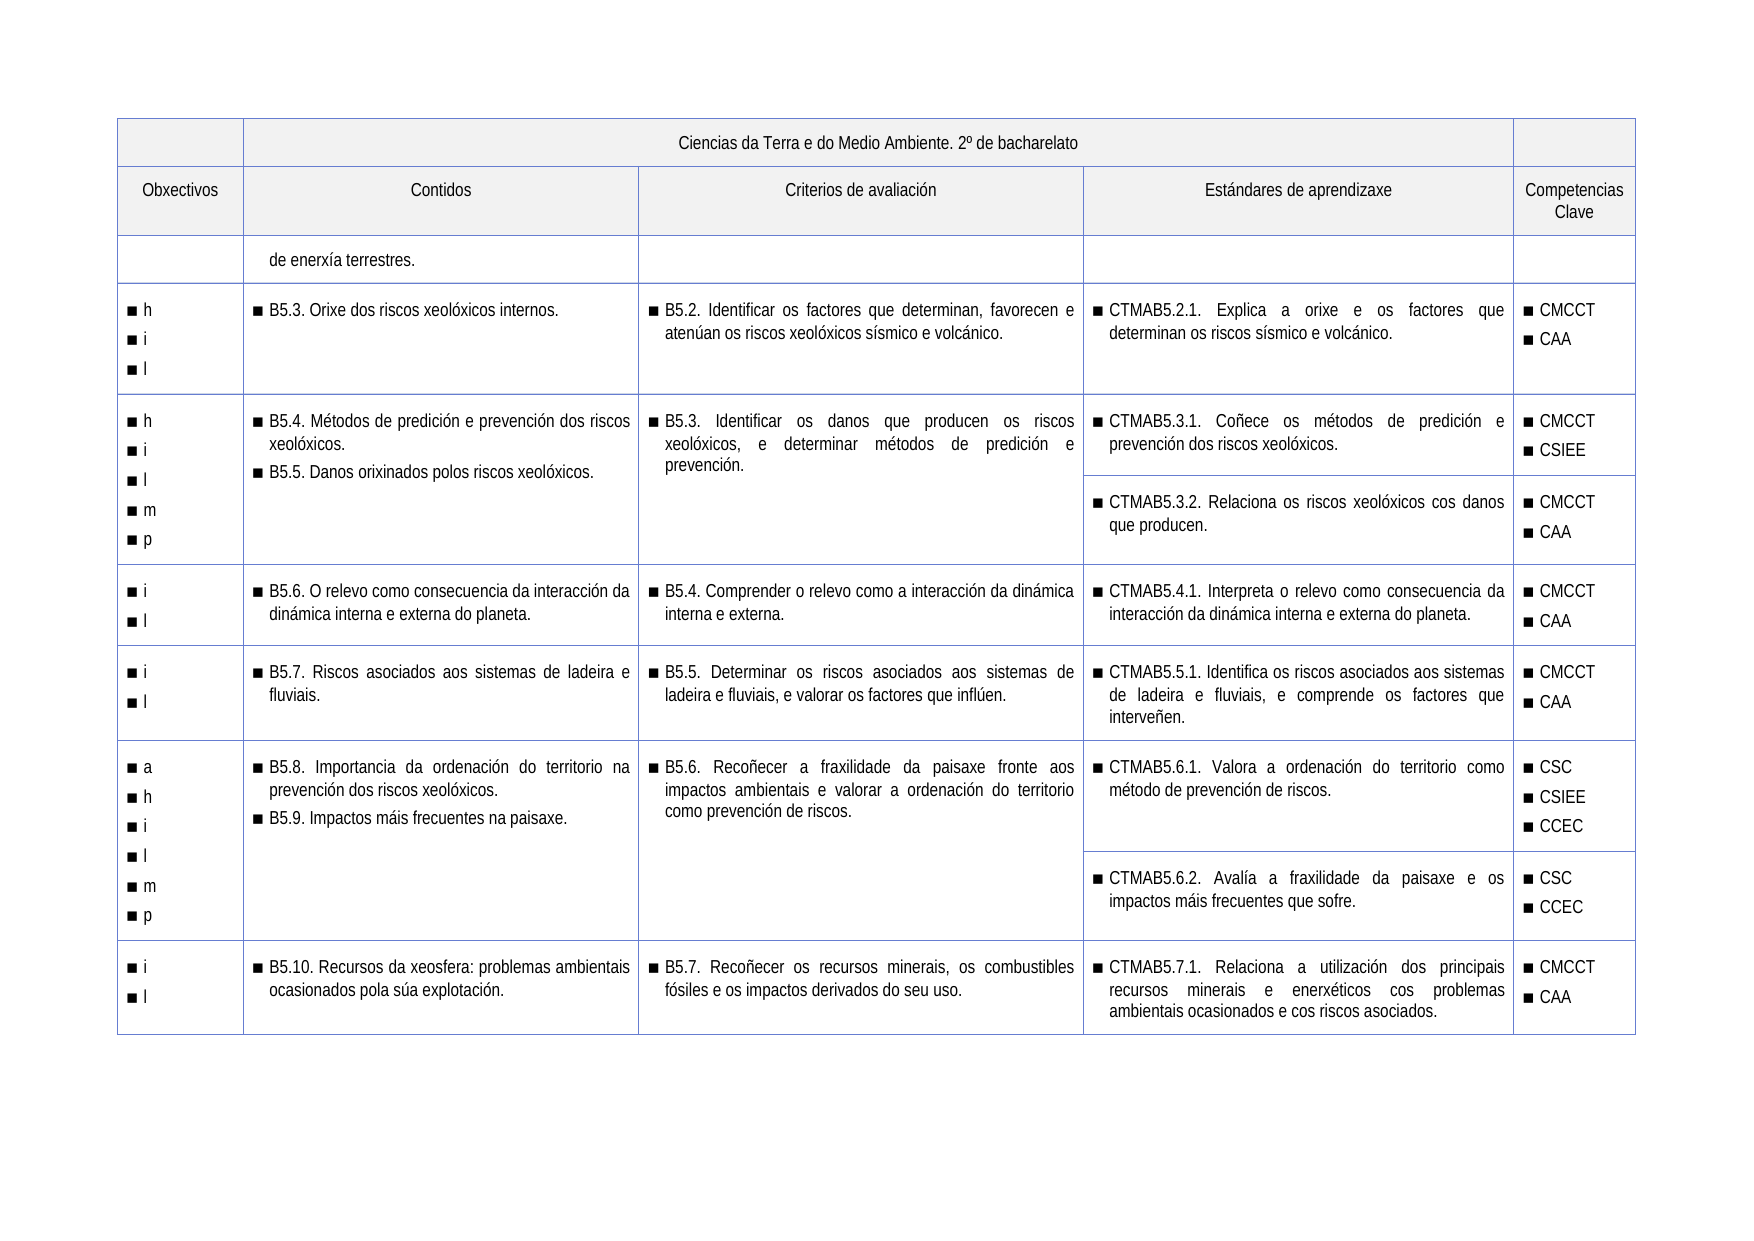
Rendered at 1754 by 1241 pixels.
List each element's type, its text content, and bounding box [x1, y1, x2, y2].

table_cell B5.7. Riscos asociados aos sistemas de ladeira e fluviais. [244, 646, 638, 740]
table_cell CTMAB5.6.1. Valora a ordenación do territorio como método de prevención de riscos. [1084, 741, 1513, 851]
table_cell B5.4. Métodos de predición e prevención dos riscos xeolóxicos. B5.5. Danos orixinados polos riscos xeolóxicos. [244, 395, 638, 564]
table_cell CSC CSIEE CCEC [1514, 741, 1635, 851]
table_cell CMCCT CAA [1514, 476, 1635, 564]
table_cell B5.2. Identificar os factores que determinan, favorecen e atenúan os riscos xeolóxicos sísmico e volcánico. [639, 284, 1083, 393]
table_cell B5.6. O relevo como consecuencia da interacción da dinámica interna e externa do planeta. [244, 565, 638, 645]
table_cell CTMAB5.4.1. Interpreta o relevo como consecuencia da interacción da dinámica interna e externa do planeta. [1084, 565, 1513, 645]
table_cell CTMAB5.3.2. Relaciona os riscos xeolóxicos cos danos que producen. [1084, 476, 1513, 564]
table_cell Contidos [244, 167, 638, 235]
table_cell h i l m p [118, 395, 243, 564]
table_cell CMCCT CAA [1514, 941, 1635, 1034]
table_cell CTMAB5.2.1. Explica a orixe e os factores que determinan os riscos sísmico e volcánico. [1084, 284, 1513, 393]
table_cell i l [118, 646, 243, 740]
table_cell CMCCT CAA [1514, 284, 1635, 393]
table_cell CTMAB5.7.1. Relaciona a utilización dos principais recursos minerais e enerxéticos cos problemas ambientais ocasionados e cos riscos asociados. [1084, 941, 1513, 1034]
table_cell CTMAB5.5.1. Identifica os riscos asociados aos sistemas de ladeira e fluviais, e comprende os factores que interveñen. [1084, 646, 1513, 740]
table_header [1514, 119, 1635, 166]
table_cell i l [118, 565, 243, 645]
table_cell B5.3. Identificar os danos que producen os riscos xeolóxicos, e determinar métodos de predición e prevención. [639, 395, 1083, 564]
table_cell B5.6. Recoñecer a fraxilidade da paisaxe fronte aos impactos ambientais e valorar a ordenación do territorio como prevención de riscos. [639, 741, 1083, 940]
table_cell Obxectivos [118, 167, 243, 235]
table_cell CTMAB5.6.2. Avalía a fraxilidade da paisaxe e os impactos máis frecuentes que sofre. [1084, 852, 1513, 940]
table_cell CMCCT CAA [1514, 646, 1635, 740]
table_cell h i l [118, 284, 243, 393]
table_cell [1084, 236, 1513, 282]
table_cell de enerxía terrestres. [244, 236, 638, 282]
table_cell Estándares de aprendizaxe [1084, 167, 1513, 235]
table_cell B5.10. Recursos da xeosfera: problemas ambientais ocasionados pola súa explotación. [244, 941, 638, 1034]
table_cell CTMAB5.3.1. Coñece os métodos de predición e prevención dos riscos xeolóxicos. [1084, 395, 1513, 475]
table_cell B5.7. Recoñecer os recursos minerais, os combustibles fósiles e os impactos derivados do seu uso. [639, 941, 1083, 1034]
table_cell i l [118, 941, 243, 1034]
table_cell [118, 236, 243, 282]
table_header [118, 119, 243, 166]
table_cell Competencias Clave [1514, 167, 1635, 235]
table_cell CSC CCEC [1514, 852, 1635, 940]
table_header Ciencias da Terra e do Medio Ambiente. 2º de bacharelato [244, 119, 1513, 166]
table_cell B5.8. Importancia da ordenación do territorio na prevención dos riscos xeolóxicos. B5.9. Impactos máis frecuentes na paisaxe. [244, 741, 638, 940]
table_cell a h i l m p [118, 741, 243, 940]
table_cell B5.4. Comprender o relevo como a interacción da dinámica interna e externa. [639, 565, 1083, 645]
table_cell B5.5. Determinar os riscos asociados aos sistemas de ladeira e fluviais, e valorar os factores que inflúen. [639, 646, 1083, 740]
table_cell Criterios de avaliación [639, 167, 1083, 235]
table_cell [639, 236, 1083, 282]
table_cell [1514, 236, 1635, 282]
table_cell CMCCT CAA [1514, 565, 1635, 645]
table_cell CMCCT CSIEE [1514, 395, 1635, 475]
table_cell B5.3. Orixe dos riscos xeolóxicos internos. [244, 284, 638, 393]
